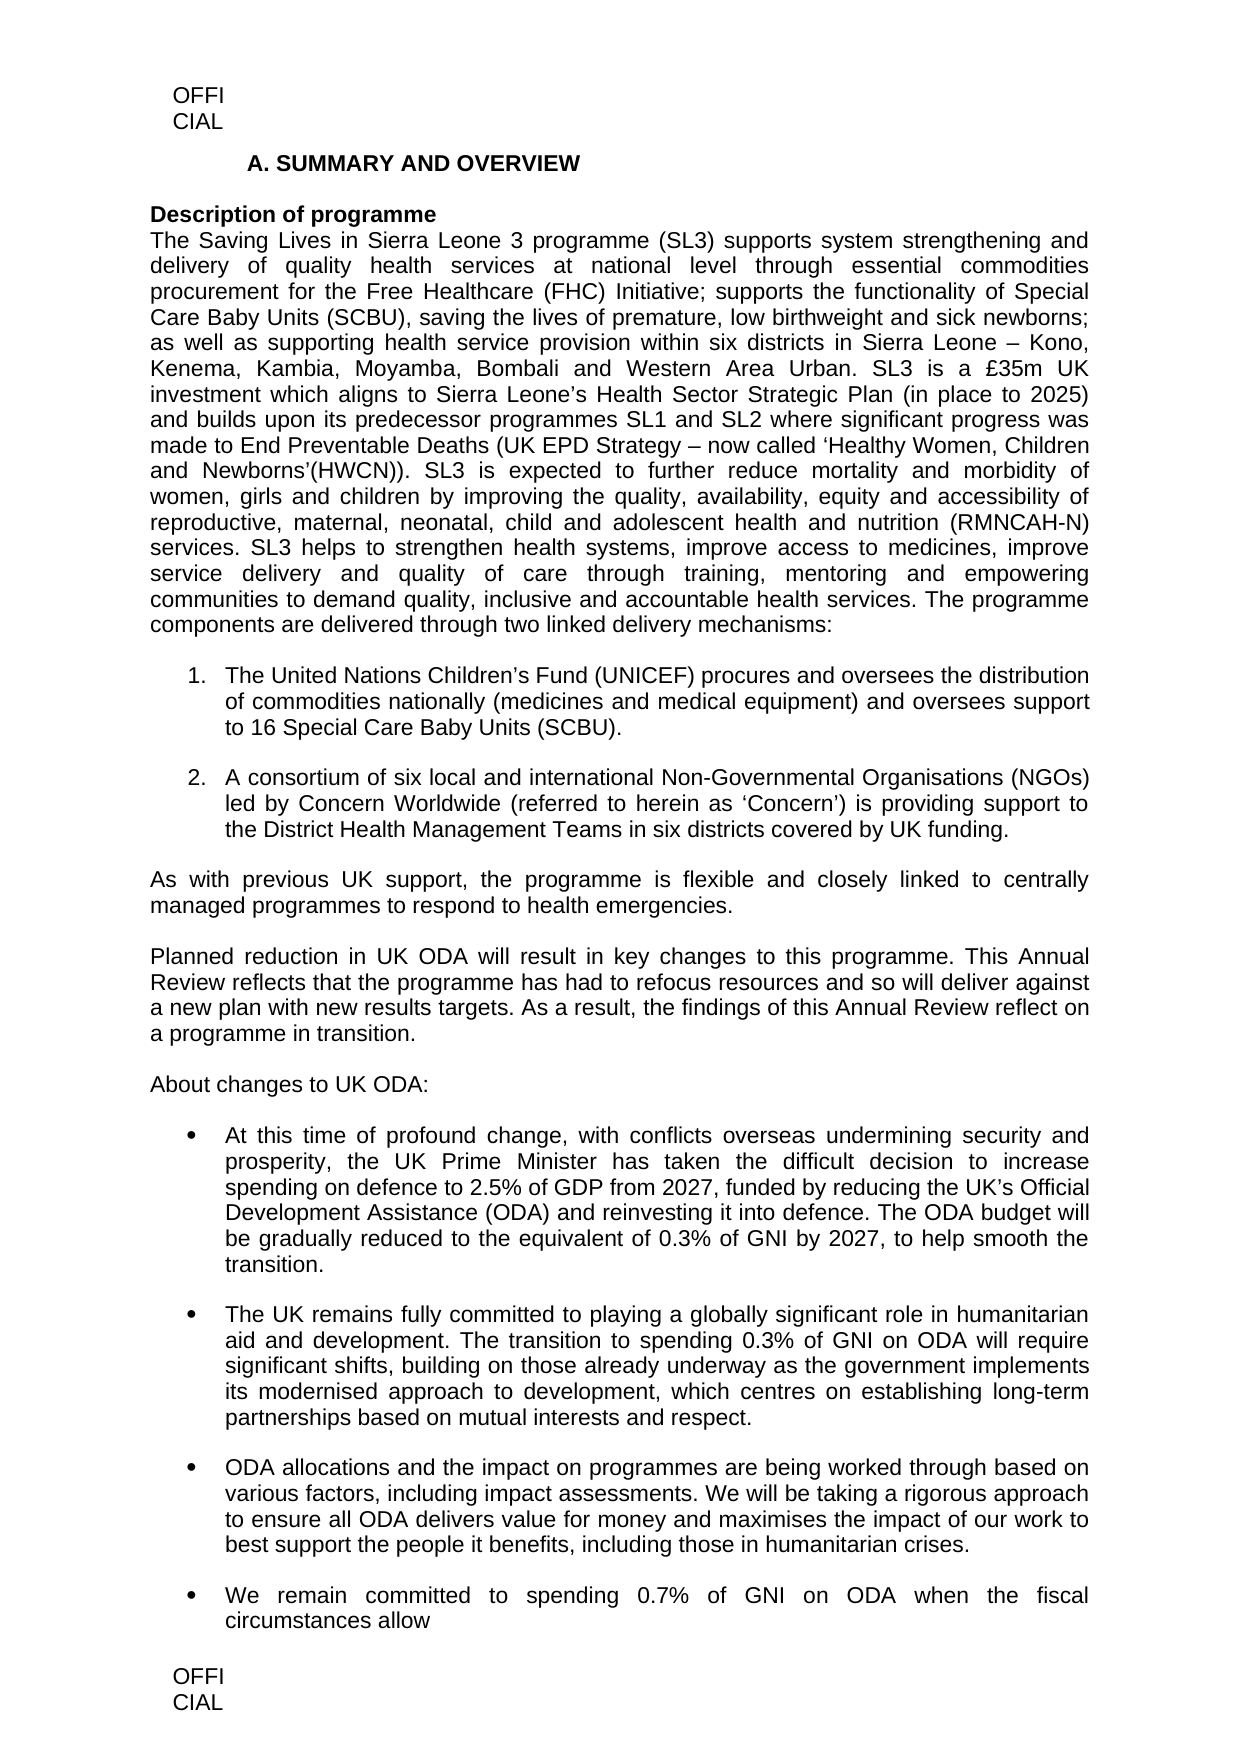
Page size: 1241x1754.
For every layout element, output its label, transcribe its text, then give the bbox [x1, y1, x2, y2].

list The UK remains fully committed to playing a globally significant role in humanitarian aid and development. The transition to spending 0.3% of GNI on ODA will require significant shifts, building on those already underway as the government implements its modernised approach to development, which centres on establishing long-term partnerships based on mutual interests and respect. [187, 1302, 1090, 1430]
list A consortium of six local and international Non-Governmental Organisations (NGOs) led by Concern Worldwide (referred to herein as ‘Concern’) is providing support to the District Health Management Teams in six districts covered by UK funding. [187, 765, 1090, 842]
text Planned reduction in UK ODA will result in key changes to this programme. This Annual Review reflects that the programme has had to refocus resources and so will deliver against a new plan with new results targets. As a result, the findings of this Annual Review reflect on a programme in transition. [150, 944, 1090, 1046]
text Description of programme [150, 202, 1090, 227]
list ODA allocations and the impact on programmes are being worked through based on various factors, including impact assessments. We will be taking a rigorous approach to ensure all ODA delivers value for money and maximises the impact of our work to best support the people it benefits, including those in humanitarian crises. [187, 1455, 1090, 1557]
text About changes to UK ODA: [150, 1072, 1090, 1097]
text A. SUMMARY AND OVERVIEW [150, 151, 1090, 176]
list The United Nations Children’s Fund (UNICEF) procures and oversees the distribution of commodities nationally (medicines and medical equipment) and oversees support to 16 Special Care Baby Units (SCBU). [187, 663, 1090, 740]
list At this time of profound change, with conflicts overseas undermining security and prosperity, the UK Prime Minister has taken the difficult decision to increase spending on defence to 2.5% of GDP from 2027, funded by reducing the UK’s Official Development Assistance (ODA) and reinvesting it into defence. The ODA budget will be gradually reduced to the equivalent of 0.3% of GNI by 2027, to help smooth the transition. [187, 1123, 1090, 1277]
list We remain committed to spending 0.7% of GNI on ODA when the fiscal circumstances allow [187, 1582, 1090, 1634]
text As with previous UK support, the programme is flexible and closely linked to centrally managed programmes to respond to health emergencies. [150, 867, 1090, 918]
text The Saving Lives in Sierra Leone 3 programme (SL3) supports system strengthening and delivery of quality health services at national level through essential commodities procurement for the Free Healthcare (FHC) Initiative; supports the functionality of Special Care Baby Units (SCBU), saving the lives of premature, low birthweight and sick newborns; as well as supporting health service provision within six districts in Sierra Leone – Kono, Kenema, Kambia, Moyamba, Bombali and Western Area Urban. SL3 is a £35m UK investment which aligns to Sierra Leone’s Health Sector Strategic Plan (in place to 2025) and builds upon its predecessor programmes SL1 and SL2 where significant progress was made to End Preventable Deaths (UK EPD Strategy – now called ‘Healthy Women, Children and Newborns’(HWCN)). SL3 is expected to further reduce mortality and morbidity of women, girls and children by improving the quality, availability, equity and accessibility of reproductive, maternal, neonatal, child and adolescent health and nutrition (RMNCAH-N) services. SL3 helps to strengthen health systems, improve access to medicines, improve service delivery and quality of care through training, mentoring and empowering communities to demand quality, inclusive and accountable health services. The programme components are delivered through two linked delivery mechanisms: [150, 227, 1090, 637]
